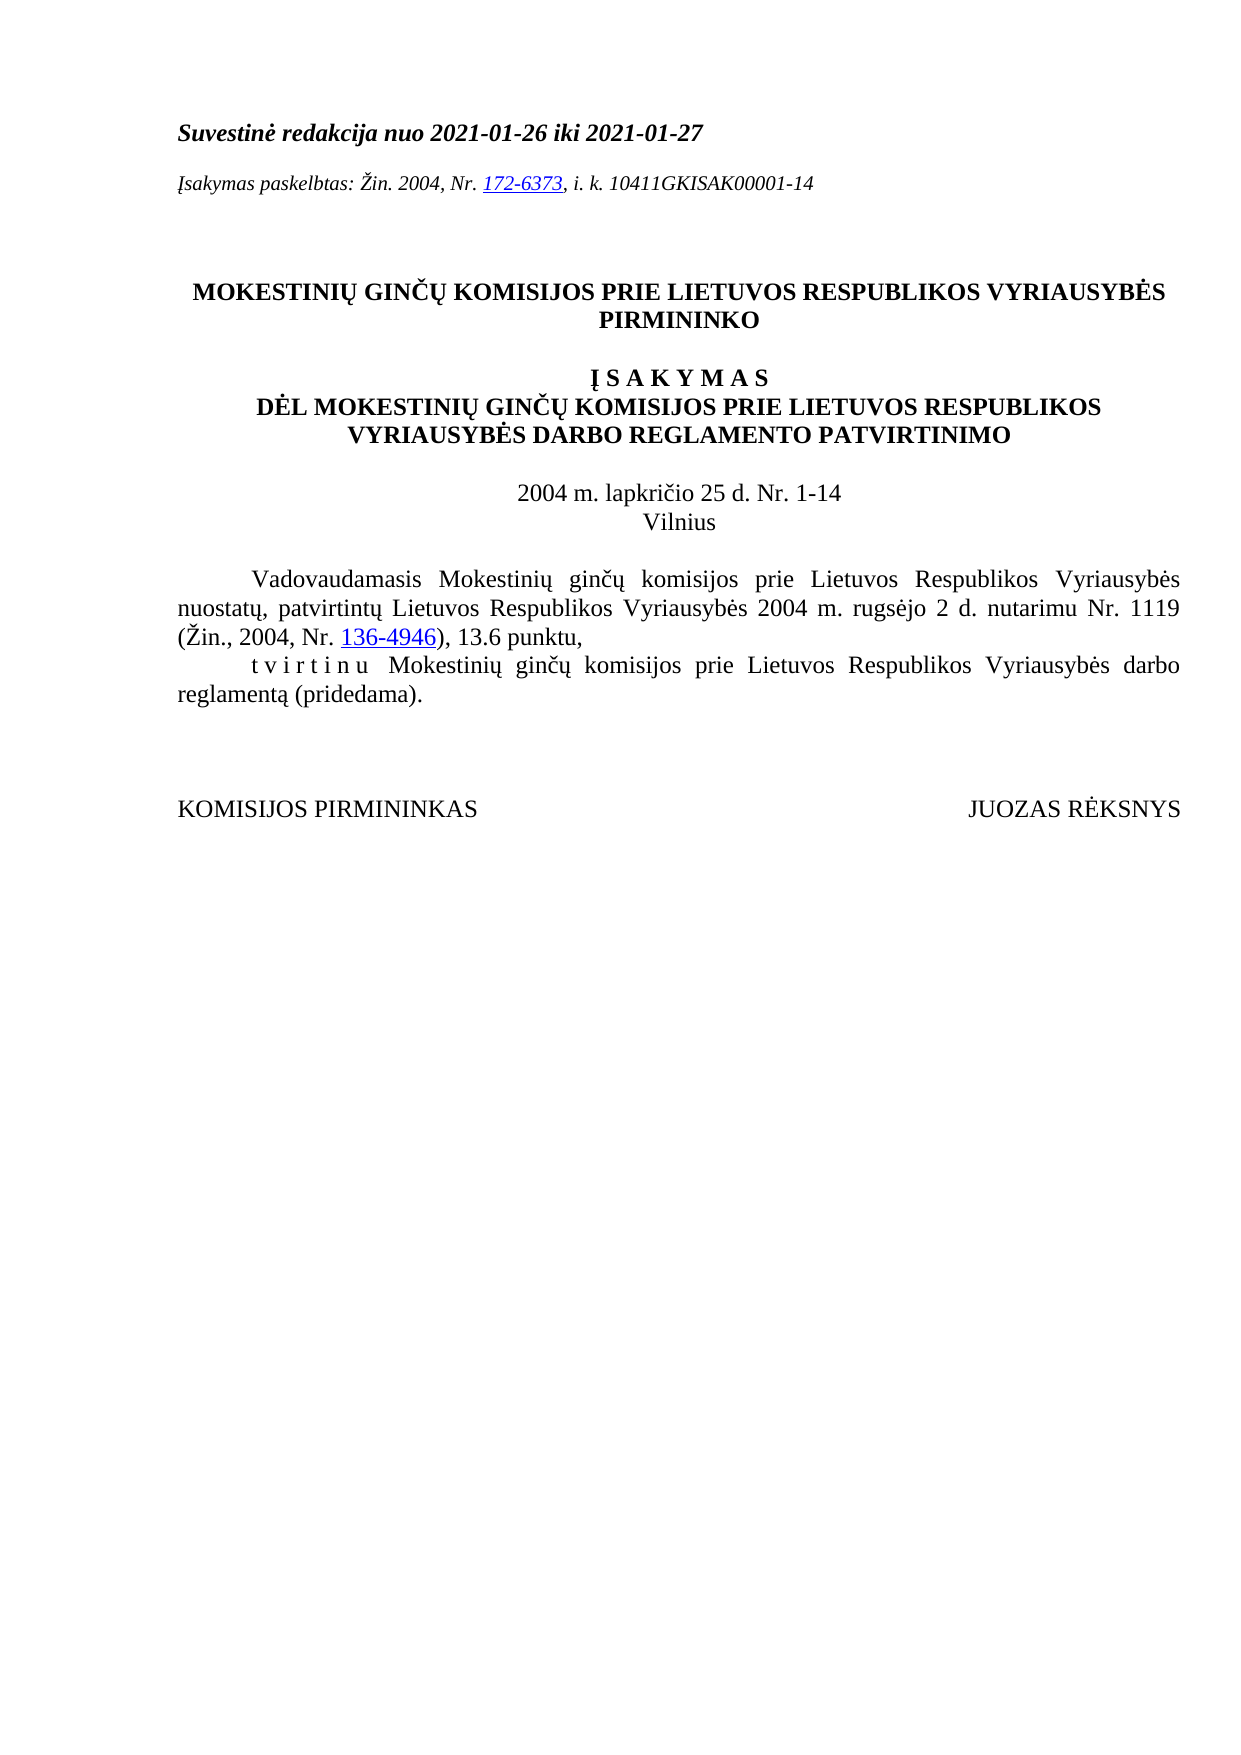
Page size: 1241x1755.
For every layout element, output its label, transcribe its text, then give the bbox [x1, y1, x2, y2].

text KOMISIJOS PIRMININKAS JUOZAS RĖKSNYS [177, 794, 1181, 823]
text Įsakymas paskelbtas: Žin. 2004, Nr. 172-6373, i. k. 10411GKISAK00001-14 [177, 171, 1181, 195]
text DĖL MOKESTINIŲ GINČŲ KOMISIJOS PRIE LIETUVOS RESPUBLIKOS VYRIAUSYBĖS DARBO REGLAMENTO PATVIRTINIMO [177, 392, 1181, 449]
text Vilnius [177, 507, 1181, 535]
text Vadovaudamasis Mokestinių ginčų komisijos prie Lietuvos Respublikos Vyriausybės nuostatų, patvirtintų Lietuvos Respublikos Vyriausybės 2004 m. rugsėjo 2 d. nutarimu Nr. 1119 (Žin., 2004, Nr. 136-4946), 13.6 punktu, [177, 564, 1181, 650]
text Į S A K Y M A S [177, 363, 1181, 392]
text Suvestinė redakcija nuo 2021-01-26 iki 2021-01-27 [177, 118, 1181, 147]
text MOKESTINIŲ GINČŲ KOMISIJOS PRIE LIETUVOS RESPUBLIKOS VYRIAUSYBĖS PIRMININKO [177, 277, 1181, 334]
text tvirtinu Mokestinių ginčų komisijos prie Lietuvos Respublikos Vyriausybės darbo reglamentą (pridedama). [177, 650, 1181, 708]
text 2004 m. lapkričio 25 d. Nr. 1-14 [177, 478, 1181, 507]
